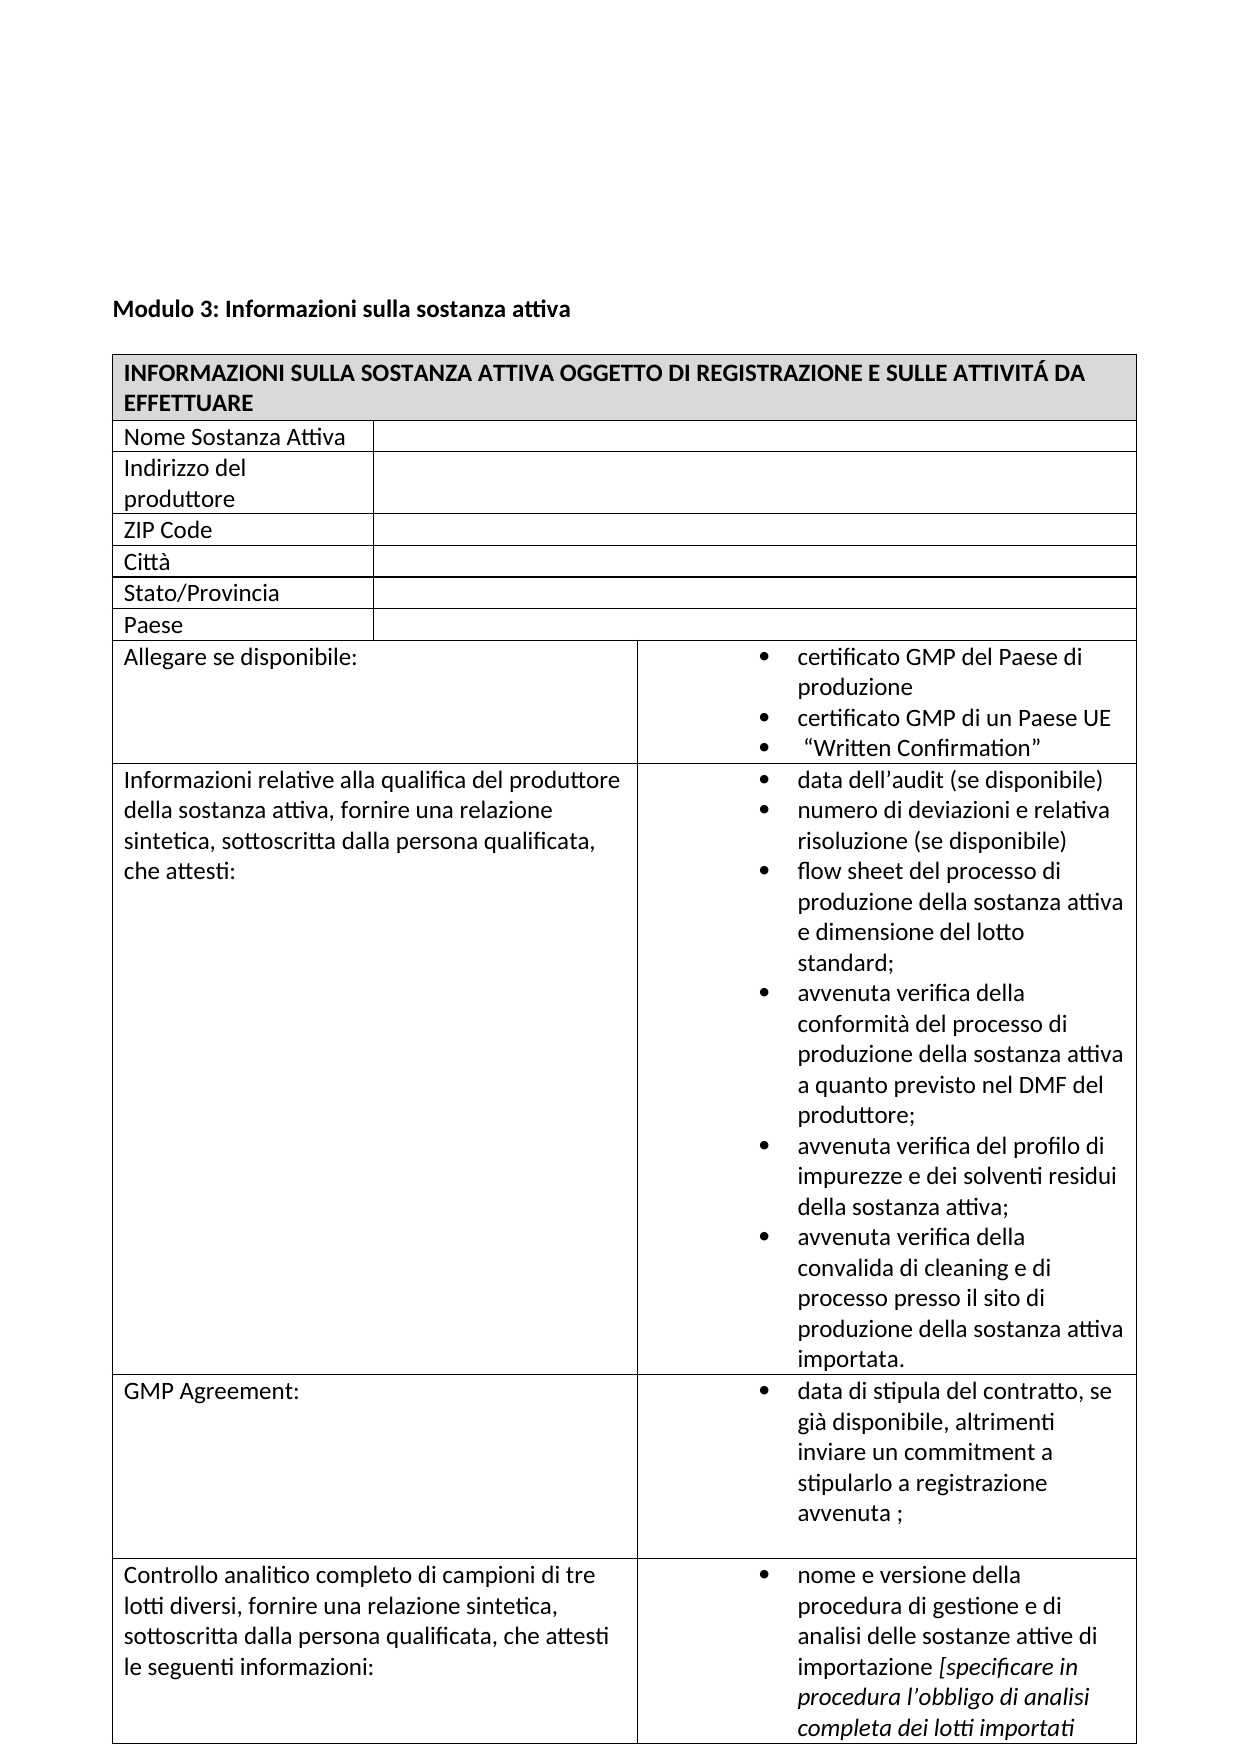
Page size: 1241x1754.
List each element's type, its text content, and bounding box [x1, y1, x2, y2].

table_cell [374, 578, 1136, 608]
table_cell Nome Sostanza Attiva [113, 421, 373, 451]
table_cell [374, 609, 1136, 639]
table_cell GMP Agreement: [113, 1375, 637, 1558]
table_cell [374, 514, 1136, 545]
text Modulo 3: Informazioni sulla sostanza attiva [112, 293, 1137, 323]
table_cell certificato GMP del Paese di produzione certificato GMP di un Paese UE “Written Confirmation” [638, 641, 1136, 763]
table_header INFORMAZIONI SULLA SOSTANZA ATTIVA OGGETTO DI REGISTRAZIONE E SULLE ATTIVITÁ DA EFFETTUARE [113, 355, 1136, 420]
table_cell data di stipula del contratto, se già disponibile, altrimenti inviare un commitment a stipularlo a registrazione avvenuta ; [638, 1375, 1136, 1558]
table_cell [374, 452, 1136, 513]
table_cell Paese [113, 609, 373, 639]
table_cell nome e versione della procedura di gestione e di analisi delle sostanze attive di importazione [specificare in procedura l’obbligo di analisi completa dei lotti importati nella fase di qualifica iniziale del fornitore. La procedura deve dettagliare i criteri per eventuale riduzione delle analisi dopo la qualifica iniziale ]; capitolato di analisi della sostanza attiva [le specifiche devono essere conformi alla monografia di EU PH se presente]; specifiche e certificato analitico della sostanza attiva importata rilasciati dal produttore della stessa [638, 1559, 1136, 1742]
table_cell Stato/Provincia [113, 578, 373, 608]
table_cell Informazioni relative alla qualifica del produttore della sostanza attiva, fornire una relazione sintetica, sottoscritta dalla persona qualificata, che attesti: [113, 764, 637, 1374]
table_cell [374, 421, 1136, 451]
table_cell Allegare se disponibile: [113, 641, 637, 763]
table_cell [374, 546, 1136, 576]
table_cell Controllo analitico completo di campioni di tre lotti diversi, fornire una relazione sintetica, sottoscritta dalla persona qualificata, che attesti le seguenti informazioni: [113, 1559, 637, 1742]
table_cell data dell’audit (se disponibile) numero di deviazioni e relativa risoluzione (se disponibile) flow sheet del processo di produzione della sostanza attiva e dimensione del lotto standard; avvenuta verifica della conformità del processo di produzione della sostanza attiva a quanto previsto nel DMF del produttore; avvenuta verifica del profilo di impurezze e dei solventi residui della sostanza attiva; avvenuta verifica della convalida di cleaning e di processo presso il sito di produzione della sostanza attiva importata. [638, 764, 1136, 1374]
table_cell Indirizzo del produttore [113, 452, 373, 513]
table_cell Città [113, 546, 373, 576]
table_cell ZIP Code [113, 514, 373, 545]
